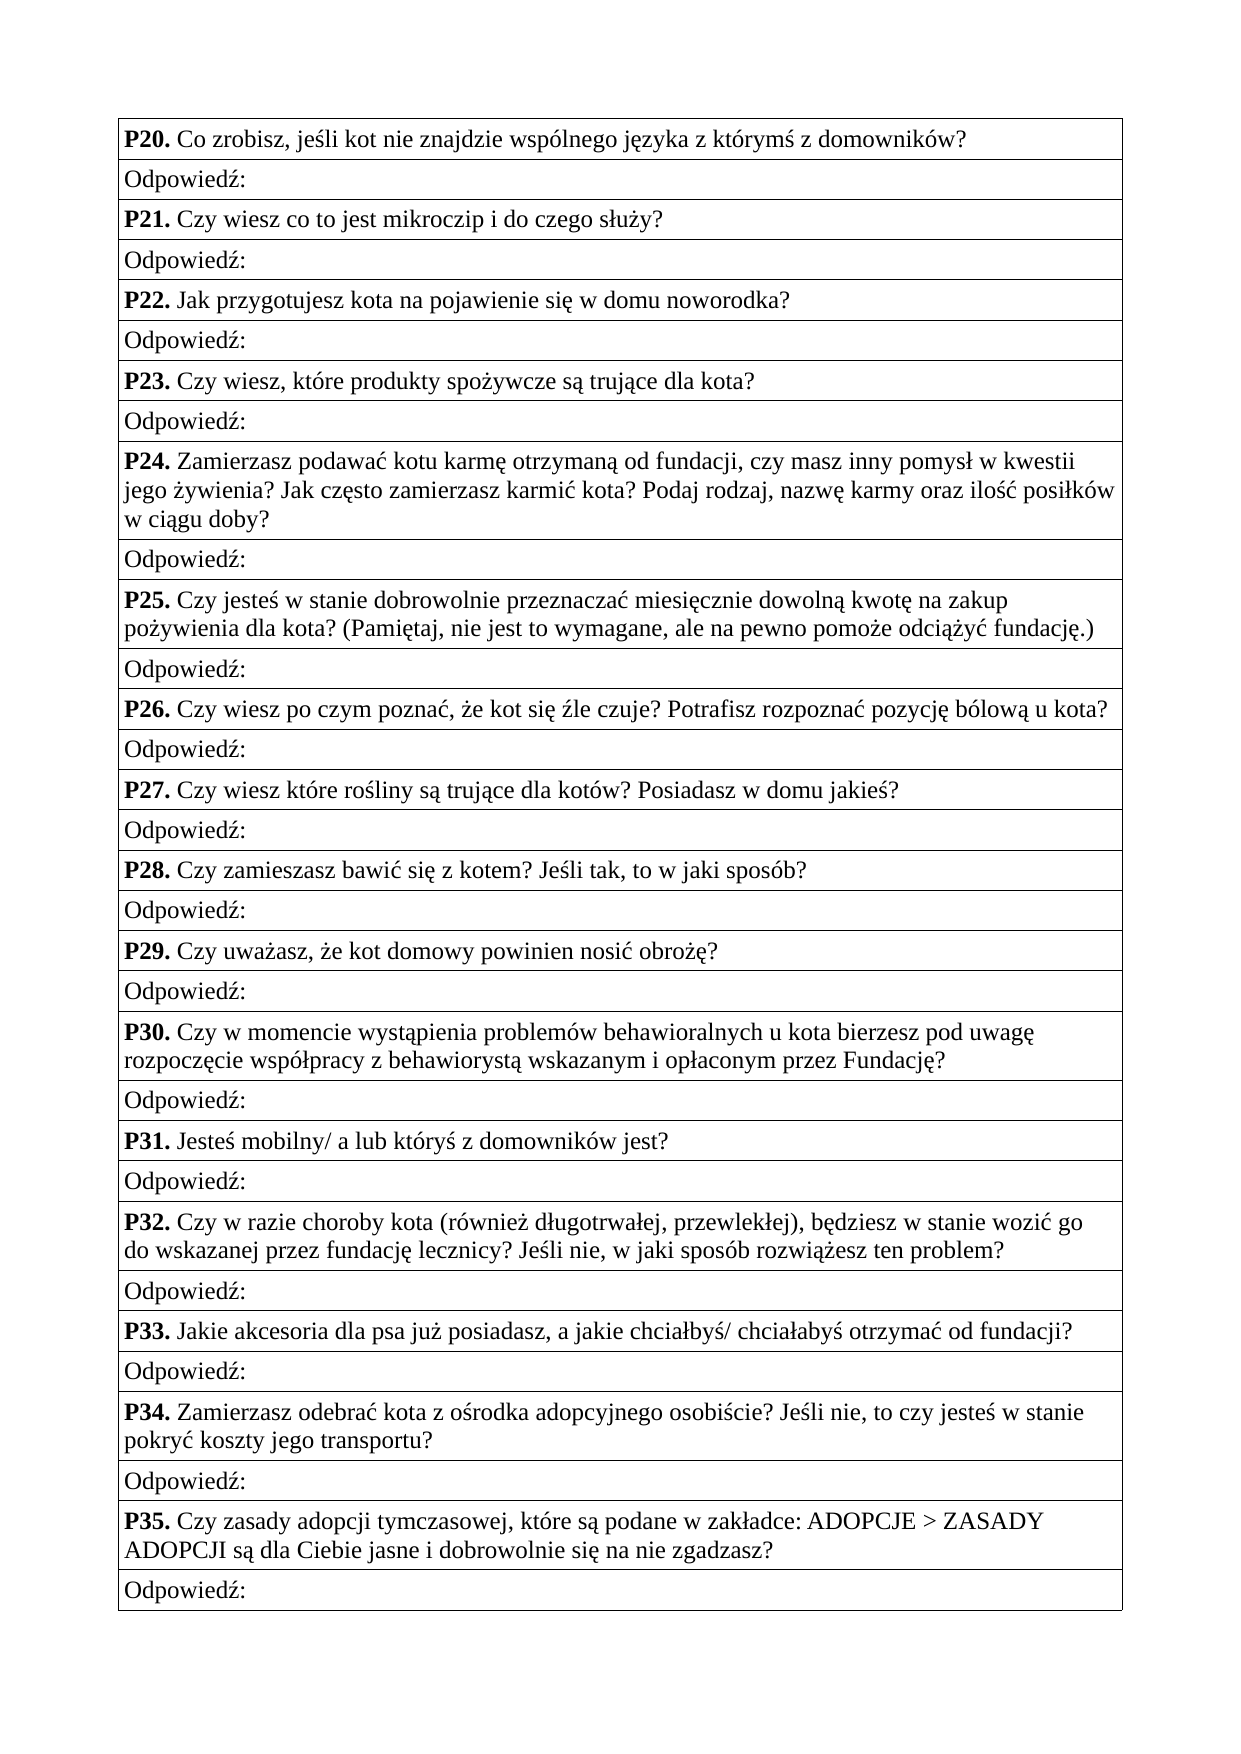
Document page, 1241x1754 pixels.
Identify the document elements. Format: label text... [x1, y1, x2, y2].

table_header P25. Czy jesteś w stanie dobrowolnie przeznaczać miesięcznie dowolną kwotę na zakup pożywienia dla kota? (Pamiętaj, nie jest to wymagane, ale na pewno pomoże odciążyć fundację.) [119, 580, 1122, 648]
table_cell Odpowiedź: [119, 401, 1122, 441]
table_cell Odpowiedź: [119, 971, 1122, 1011]
table_cell P20. Co zrobisz, jeśli kot nie znajdzie wspólnego języka z którymś z domowników? [119, 119, 1122, 158]
table_cell Odpowiedź: [119, 321, 1122, 360]
table_cell Odpowiedź: [119, 1271, 1122, 1310]
table_cell P21. Czy wiesz co to jest mikroczip i do czego służy? [119, 200, 1122, 239]
table_cell Odpowiedź: [119, 730, 1122, 769]
table_cell Odpowiedź: [119, 160, 1122, 199]
table_cell Odpowiedź: [119, 810, 1122, 849]
table_cell Odpowiedź: [119, 649, 1122, 688]
table_cell P27. Czy wiesz które rośliny są trujące dla kotów? Posiadasz w domu jakieś? [119, 770, 1122, 809]
table_cell P31. Jesteś mobilny/ a lub któryś z domowników jest? [119, 1121, 1122, 1160]
table_cell P33. Jakie akcesoria dla psa już posiadasz, a jakie chciałbyś/ chciałabyś otrzymać od fundacji? [119, 1311, 1122, 1351]
table_cell P28. Czy zamieszasz bawić się z kotem? Jeśli tak, to w jaki sposób? [119, 851, 1122, 890]
table_cell Odpowiedź: [119, 240, 1122, 279]
table_cell Odpowiedź: [119, 1352, 1122, 1391]
table_cell P23. Czy wiesz, które produkty spożywcze są trujące dla kota? [119, 361, 1122, 400]
table_header P32. Czy w razie choroby kota (również długotrwałej, przewlekłej), będziesz w stanie wozić go do wskazanej przez fundację lecznicy? Jeśli nie, w jaki sposób rozwiążesz ten problem? [119, 1202, 1122, 1270]
table_cell Odpowiedź: [119, 1570, 1122, 1610]
table_cell Odpowiedź: [119, 540, 1122, 579]
table_cell P26. Czy wiesz po czym poznać, że kot się źle czuje? Potrafisz rozpoznać pozycję bólową u kota? [119, 689, 1122, 728]
table_cell P29. Czy uważasz, że kot domowy powinien nosić obrożę? [119, 931, 1122, 970]
table_cell Odpowiedź: [119, 1161, 1122, 1201]
table_cell P22. Jak przygotujesz kota na pojawienie się w domu noworodka? [119, 280, 1122, 320]
table_cell P35. Czy zasady adopcji tymczasowej, które są podane w zakładce: ADOPCJE > ZASADY ADOPCJI są dla Ciebie jasne i dobrowolnie się na nie zgadzasz? [119, 1501, 1122, 1569]
table_cell Odpowiedź: [119, 1461, 1122, 1500]
table_cell Odpowiedź: [119, 891, 1122, 930]
table_cell P30. Czy w momencie wystąpienia problemów behawioralnych u kota bierzesz pod uwagę rozpoczęcie współpracy z behawiorystą wskazanym i opłaconym przez Fundację? [119, 1012, 1122, 1080]
table_header P34. Zamierzasz odebrać kota z ośrodka adopcyjnego osobiście? Jeśli nie, to czy jesteś w stanie pokryć koszty jego transportu? [119, 1392, 1122, 1460]
table_cell Odpowiedź: [119, 1081, 1122, 1120]
table_cell P24. Zamierzasz podawać kotu karmę otrzymaną od fundacji, czy masz inny pomysł w kwestii jego żywienia? Jak często zamierzasz karmić kota? Podaj rodzaj, nazwę karmy oraz ilość posiłków w ciągu doby? [119, 442, 1122, 538]
